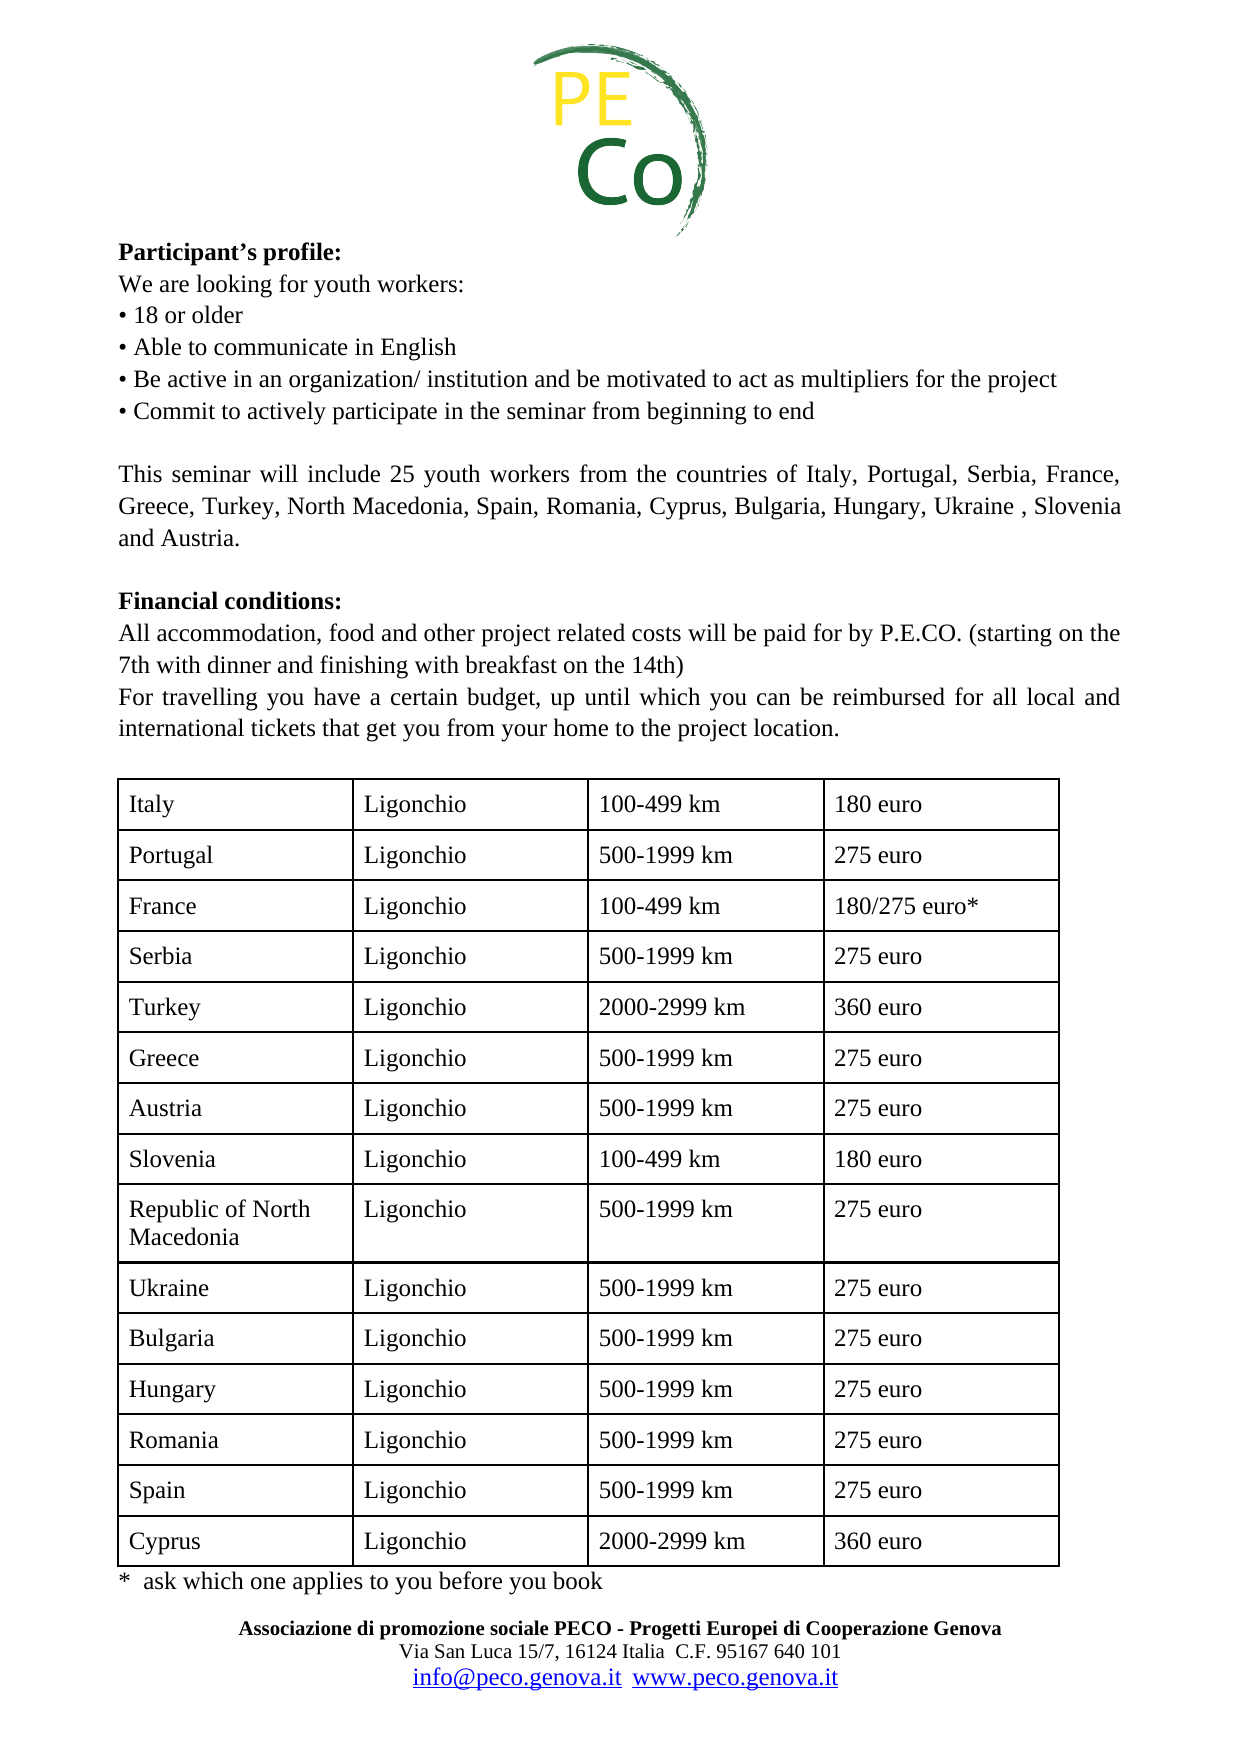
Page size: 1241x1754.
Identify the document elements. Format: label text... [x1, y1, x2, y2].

table_cell Ligonchio [354, 1314, 587, 1363]
table_header Italy [119, 780, 352, 829]
table_cell Republic of North Macedonia [119, 1185, 352, 1261]
text Participant’s profile: [118, 238, 1122, 266]
table_cell Ligonchio [354, 881, 587, 930]
table_cell 360 euro [825, 1517, 1058, 1565]
table_header 180 euro [825, 780, 1058, 829]
table_cell 275 euro [825, 1185, 1058, 1261]
table_cell Ligonchio [354, 831, 587, 879]
table_cell 100-499 km [589, 1135, 823, 1183]
table_cell 500-1999 km [589, 1264, 823, 1312]
table_cell 275 euro [825, 1264, 1058, 1312]
table_cell Ligonchio [354, 1466, 587, 1514]
table_cell Ligonchio [354, 1517, 587, 1565]
table_cell Turkey [119, 983, 352, 1031]
table_cell 100-499 km [589, 881, 823, 930]
table_cell Ligonchio [354, 1135, 587, 1183]
table_header Ligonchio [354, 780, 587, 829]
table_cell Slovenia [119, 1135, 352, 1183]
text • Able to communicate in English [118, 333, 1122, 361]
text • Commit to actively participate in the seminar from beginning to end [118, 397, 1122, 424]
text This seminar will include 25 youth workers from the countries of Italy, Portugal, Serbia, France, Greece, Turkey, North Macedonia, Spain, Romania, Cyprus, Bulgaria, Hungary, Ukraine , Slovenia and Austria. [118, 460, 1122, 552]
table_cell Ligonchio [354, 932, 587, 981]
table_cell Ligonchio [354, 1264, 587, 1312]
text * ask which one applies to you before you book [118, 1567, 1122, 1595]
table_cell Cyprus [119, 1517, 352, 1565]
text • Be active in an organization/ institution and be motivated to act as multipliers for the project [118, 365, 1122, 393]
table_cell Serbia [119, 932, 352, 981]
table_cell 275 euro [825, 1415, 1058, 1464]
table_cell Ligonchio [354, 1084, 587, 1132]
table_cell 275 euro [825, 831, 1058, 879]
table_cell 500-1999 km [589, 1033, 823, 1082]
table_cell 500-1999 km [589, 1466, 823, 1514]
table_cell Ligonchio [354, 1185, 587, 1261]
table_cell Hungary [119, 1365, 352, 1413]
table_cell 180/275 euro* [825, 881, 1058, 930]
text • 18 or older [118, 302, 1122, 329]
picture [532, 44, 708, 238]
table_cell 275 euro [825, 1365, 1058, 1413]
text All accommodation, food and other project related costs will be paid for by P.E.CO. (starting on the 7th with dinner and finishing with breakfast on the 14th) [118, 619, 1122, 679]
table_cell 2000-2999 km [589, 1517, 823, 1565]
table_cell Spain [119, 1466, 352, 1514]
table_cell France [119, 881, 352, 930]
table_cell 500-1999 km [589, 1314, 823, 1363]
table_cell 500-1999 km [589, 932, 823, 981]
table_cell 500-1999 km [589, 1185, 823, 1261]
table_cell 275 euro [825, 932, 1058, 981]
text For travelling you have a certain budget, up until which you can be reimbursed for all local and international tickets that get you from your home to the project location. [118, 683, 1122, 742]
table_cell 275 euro [825, 1466, 1058, 1514]
table_header 100-499 km [589, 780, 823, 829]
table_cell 275 euro [825, 1314, 1058, 1363]
table_cell 180 euro [825, 1135, 1058, 1183]
table_cell 500-1999 km [589, 1084, 823, 1132]
table_cell Greece [119, 1033, 352, 1082]
table_cell 275 euro [825, 1033, 1058, 1082]
table_cell 360 euro [825, 983, 1058, 1031]
table_cell 275 euro [825, 1084, 1058, 1132]
table_cell 500-1999 km [589, 1415, 823, 1464]
table_cell Ligonchio [354, 1033, 587, 1082]
table_cell Portugal [119, 831, 352, 879]
table_cell Ukraine [119, 1264, 352, 1312]
table_cell 2000-2999 km [589, 983, 823, 1031]
table_cell Bulgaria [119, 1314, 352, 1363]
table_cell Romania [119, 1415, 352, 1464]
text We are looking for youth workers: [118, 270, 1122, 297]
table_cell 500-1999 km [589, 1365, 823, 1413]
table_cell Austria [119, 1084, 352, 1132]
text Financial conditions: [118, 587, 1122, 615]
table_cell Ligonchio [354, 1415, 587, 1464]
table_cell Ligonchio [354, 983, 587, 1031]
table_cell Ligonchio [354, 1365, 587, 1413]
table_cell 500-1999 km [589, 831, 823, 879]
